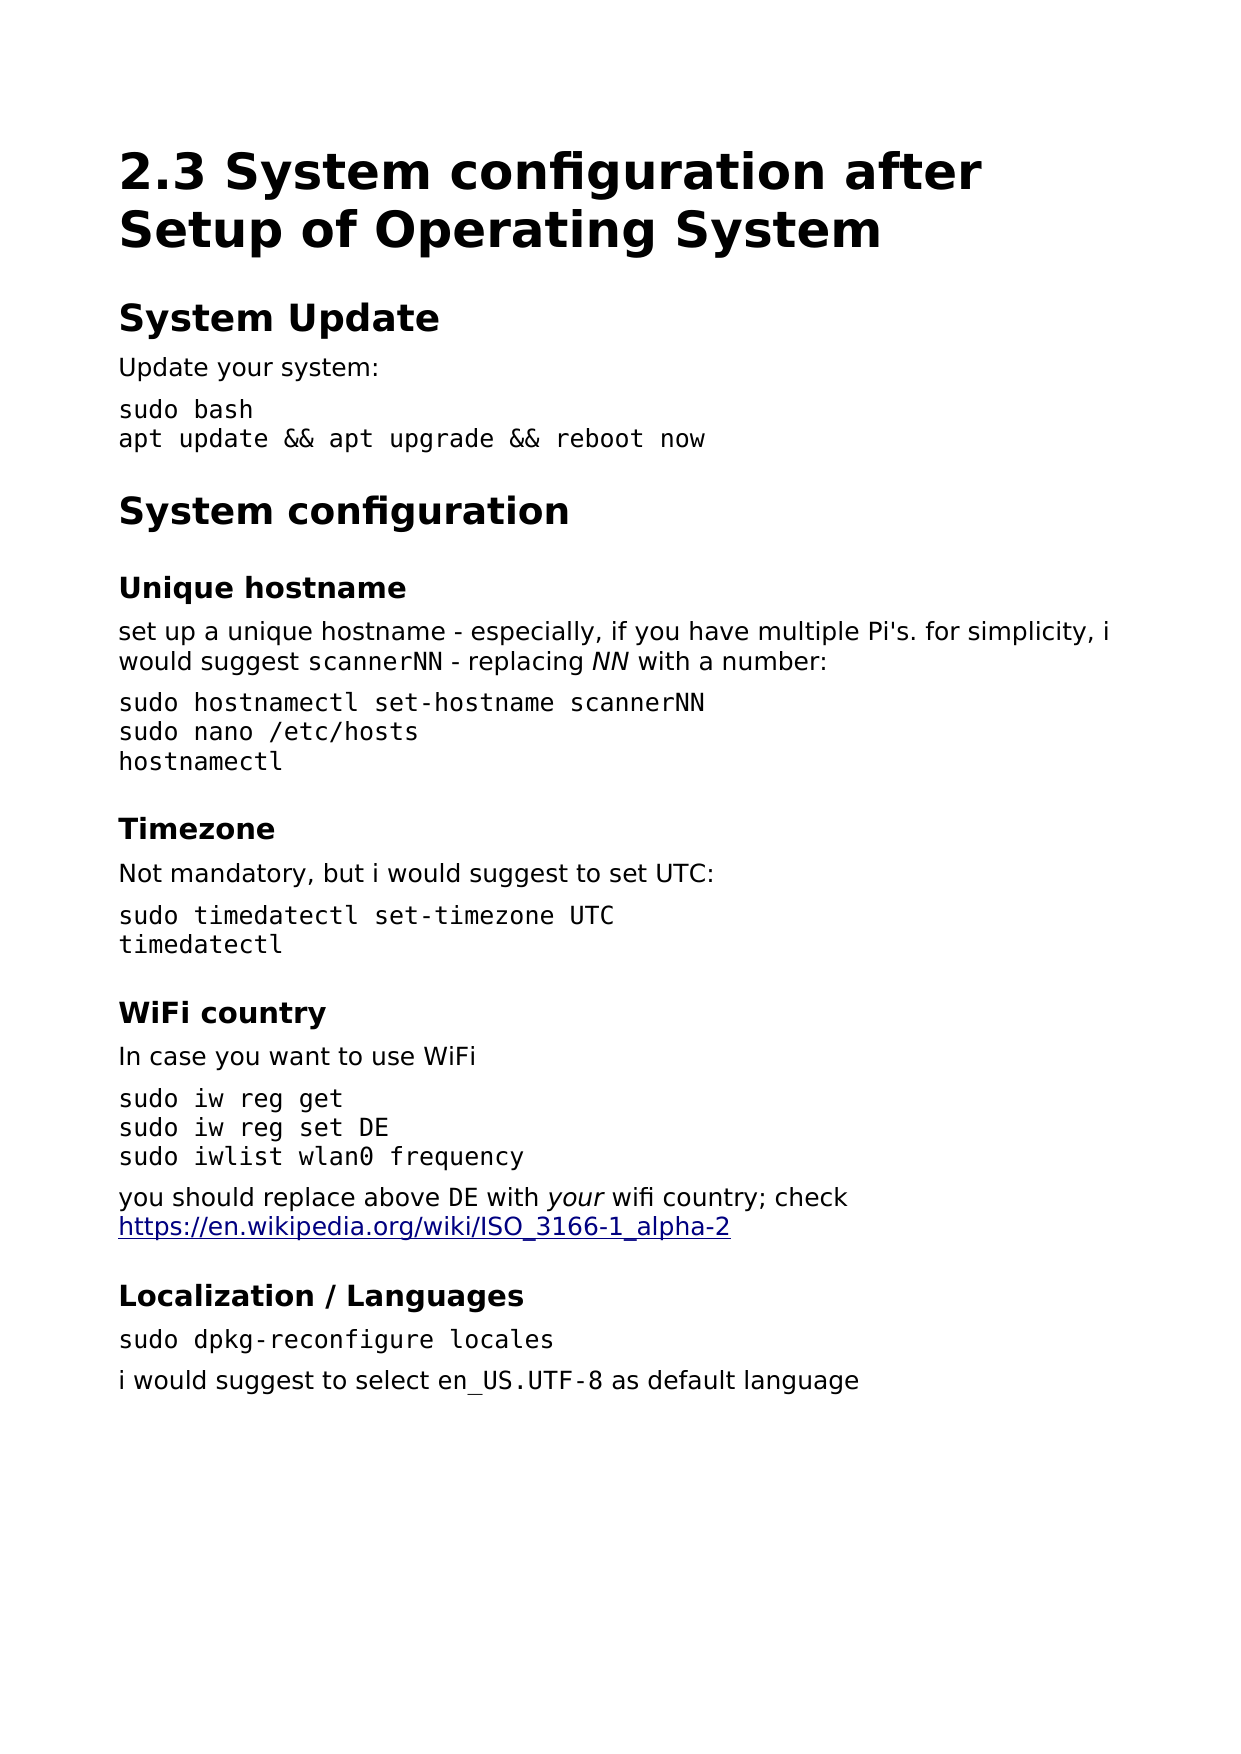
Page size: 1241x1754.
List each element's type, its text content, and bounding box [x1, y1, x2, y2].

text sudo hostnamectl set-hostname scannerNN sudo nano /etc/hosts hostnamectl [118, 688, 1122, 776]
subtitle 2.3 System configuration after Setup of Operating System [118, 143, 1122, 259]
text set up a unique hostname - especially, if you have multiple Pi's. for simplicity, i would suggest scannerNN - replacing NN with a number: [118, 618, 1122, 676]
text sudo dpkg-reconfigure locales [118, 1326, 1122, 1355]
subtitle System configuration [118, 490, 1122, 534]
subtitle Timezone [118, 813, 1122, 847]
text In case you want to use WiFi [118, 1042, 1122, 1072]
text sudo timedatectl set-timezone UTC timedatectl [118, 901, 1122, 959]
subtitle WiFi country [118, 996, 1122, 1030]
text Update your system: [118, 353, 1122, 382]
text you should replace above DE with your wifi country; check https://en.wikipedia.org/wiki/ISO_3166-1_alpha-2 [118, 1183, 1122, 1242]
subtitle Unique hostname [118, 571, 1122, 605]
text sudo bash apt update && apt upgrade && reboot now [118, 395, 1122, 453]
text Not mandatory, but i would suggest to set UTC: [118, 859, 1122, 888]
text sudo iw reg get sudo iw reg set DE sudo iwlist wlan0 frequency [118, 1084, 1122, 1172]
subtitle System Update [118, 297, 1122, 341]
text i would suggest to select en_US.UTF-8 as default language [118, 1367, 1122, 1396]
subtitle Localization / Languages [118, 1279, 1122, 1313]
